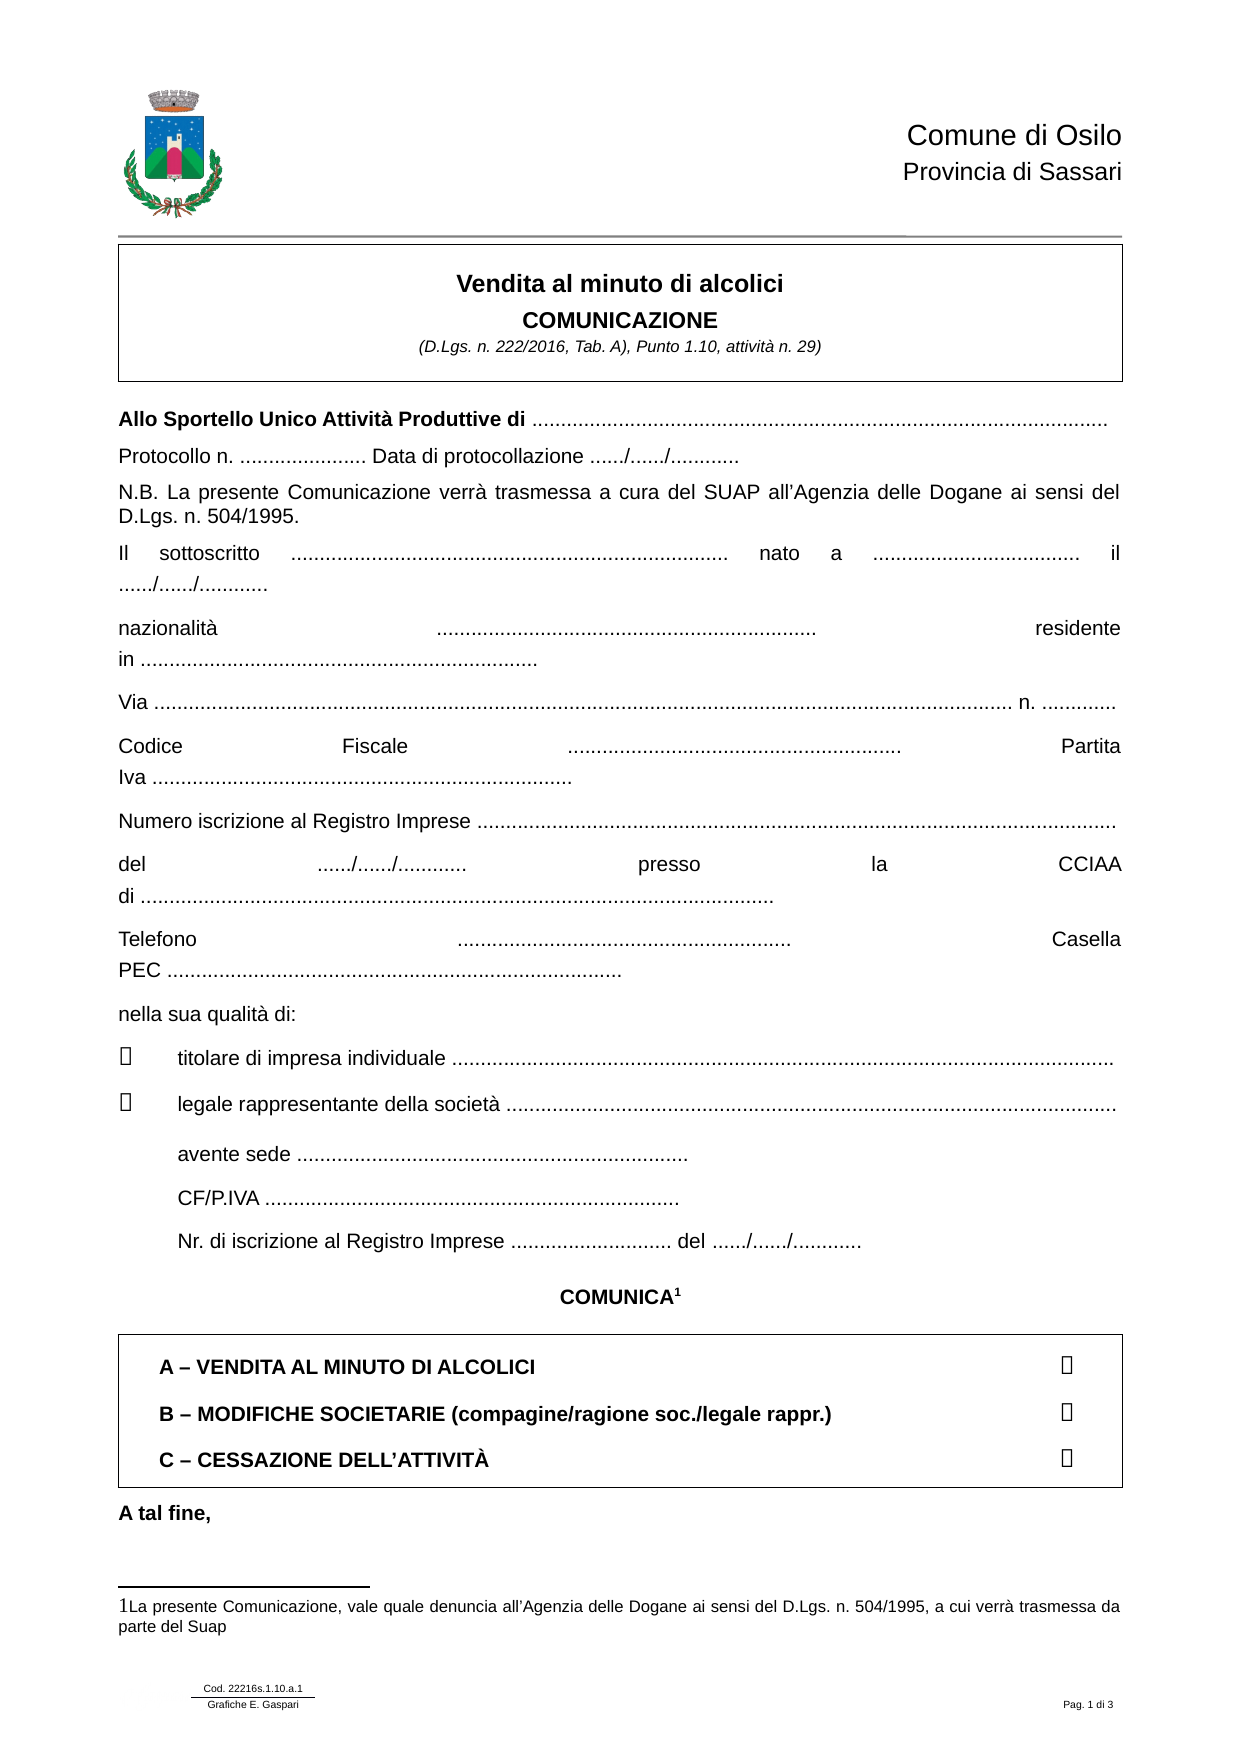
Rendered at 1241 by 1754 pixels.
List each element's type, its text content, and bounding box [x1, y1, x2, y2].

text  legale rappresentante della società .......................................................................................................... [118, 1085, 1122, 1119]
text CF/P.IVA ........................................................................ [177, 1185, 1122, 1209]
text Numero iscrizione al Registro Imprese ............................................................................................................... [118, 809, 1122, 833]
text Nr. di iscrizione al Registro Imprese ............................ del ....../....../............ [177, 1229, 1122, 1253]
text nazionalità .................................................................. residente in ..................................................................... [118, 615, 1122, 671]
picture [122, 87, 224, 219]
table_header A – VENDITA AL MINUTO DI ALCOLICI  B – MODIFICHE SOCIETARIE (compagine/ragione soc./legale rappr.)  C – CESSAZIONE DELL’ATTIVITÀ  [119, 1335, 1122, 1487]
text del ....../....../............ presso la CCIAA di .............................................................................................................. [118, 852, 1122, 907]
text La presente Comunicazione, vale quale denuncia all’Agenzia delle Dogane ai sensi del D.Lgs. n. 504/1995, a cui verrà trasmessa da parte del Suap [118, 1593, 1122, 1636]
text Il sottoscritto ............................................................................ nato a .................................... il ....../....../............ [118, 541, 1122, 596]
text Allo Sportello Unico Attività Produttive di .................................................................................................... [118, 407, 1122, 431]
text Telefono .......................................................... Casella PEC ............................................................................... [118, 927, 1122, 982]
text Provincia di Sassari [224, 157, 1122, 185]
text COMUNICA [118, 1285, 1122, 1309]
text Codice Fiscale .......................................................... Partita Iva ......................................................................... [118, 734, 1122, 789]
table_header Vendita al minuto di alcolici COMUNICAZIONE (D.Lgs. n. 222/2016, Tab. A), Punto 1.10, attività n. 29) [119, 245, 1122, 381]
text Protocollo n. ...................... Data di protocollazione ....../....../............ [118, 444, 1122, 468]
text Comune di Osilo [224, 118, 1122, 152]
text avente sede .................................................................... [177, 1142, 1122, 1166]
text N.B. La presente Comunicazione verrà trasmessa a cura del SUAP all’Agenzia delle Dogane ai sensi del D.Lgs. n. 504/1995. [118, 480, 1122, 528]
text A tal fine, [118, 1501, 1122, 1525]
text Via ..................................................................................................................................................... n. ............. [118, 690, 1122, 714]
text nella sua qualità di: [118, 1002, 1122, 1026]
text  titolare di impresa individuale ................................................................................................................... [118, 1038, 1122, 1072]
